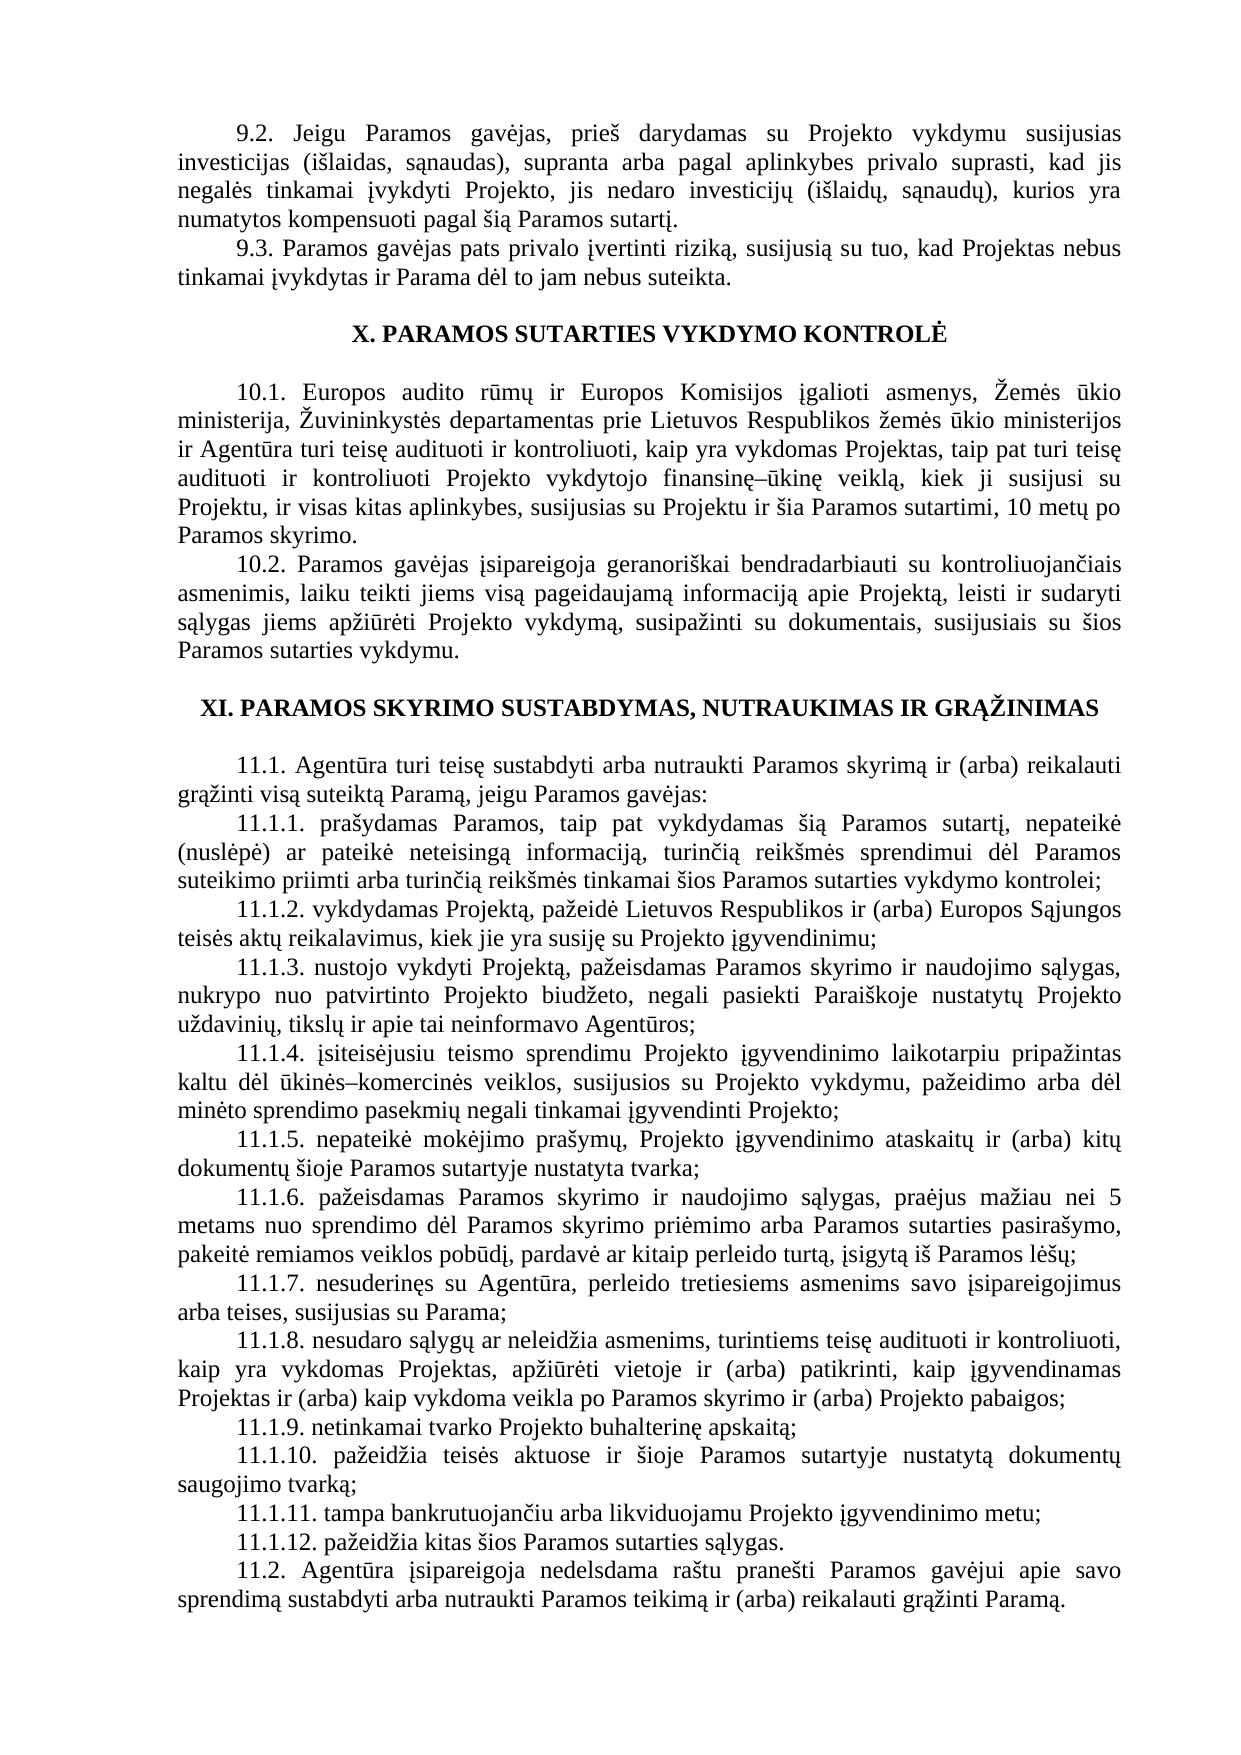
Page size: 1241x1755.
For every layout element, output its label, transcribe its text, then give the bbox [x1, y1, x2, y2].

text 11.1.12. pažeidžia kitas šios Paramos sutarties sąlygas. [177, 1527, 1122, 1556]
text 11.1.8. nesudaro sąlygų ar neleidžia asmenims, turintiems teisę audituoti ir kontroliuoti, kaip yra vykdomas Projektas, apžiūrėti vietoje ir (arba) patikrinti, kaip įgyvendinamas Projektas ir (arba) kaip vykdoma veikla po Paramos skyrimo ir (arba) Projekto pabaigos; [177, 1326, 1122, 1412]
text 11.1.7. nesuderinęs su Agentūra, perleido tretiesiems asmenims savo įsipareigojimus arba teises, susijusias su Parama; [177, 1268, 1122, 1326]
text 11.1.10. pažeidžia teisės aktuose ir šioje Paramos sutartyje nustatytą dokumentų saugojimo tvarką; [177, 1441, 1122, 1498]
text 11.1.4. įsiteisėjusiu teismo sprendimu Projekto įgyvendinimo laikotarpiu pripažintas kaltu dėl ūkinės–komercinės veiklos, susijusios su Projekto vykdymu, pažeidimo arba dėl minėto sprendimo pasekmių negali tinkamai įgyvendinti Projekto; [177, 1038, 1122, 1124]
text 11.1.3. nustojo vykdyti Projektą, pažeisdamas Paramos skyrimo ir naudojimo sąlygas, nukrypo nuo patvirtinto Projekto biudžeto, negali pasiekti Paraiškoje nustatytų Projekto uždavinių, tikslų ir apie tai neinformavo Agentūros; [177, 952, 1122, 1038]
text 10.2. Paramos gavėjas įsipareigoja geranoriškai bendradarbiauti su kontroliuojančiais asmenimis, laiku teikti jiems visą pageidaujamą informaciją apie Projektą, leisti ir sudaryti sąlygas jiems apžiūrėti Projekto vykdymą, susipažinti su dokumentais, susijusiais su šios Paramos sutarties vykdymu. [177, 549, 1122, 664]
text 9.2. Jeigu Paramos gavėjas, prieš darydamas su Projekto vykdymu susijusias investicijas (išlaidas, sąnaudas), supranta arba pagal aplinkybes privalo suprasti, kad jis negalės tinkamai įvykdyti Projekto, jis nedaro investicijų (išlaidų, sąnaudų), kurios yra numatytos kompensuoti pagal šią Paramos sutartį. [177, 118, 1122, 233]
text 11.1. Agentūra turi teisę sustabdyti arba nutraukti Paramos skyrimą ir (arba) reikalauti grąžinti visą suteiktą Paramą, jeigu Paramos gavėjas: [177, 751, 1122, 808]
text 9.3. Paramos gavėjas pats privalo įvertinti riziką, susijusią su tuo, kad Projektas nebus tinkamai įvykdytas ir Parama dėl to jam nebus suteikta. [177, 233, 1122, 291]
text 10.1. Europos audito rūmų ir Europos Komisijos įgalioti asmenys, Žemės ūkio ministerija, Žuvininkystės departamentas prie Lietuvos Respublikos žemės ūkio ministerijos ir Agentūra turi teisę audituoti ir kontroliuoti, kaip yra vykdomas Projektas, taip pat turi teisę audituoti ir kontroliuoti Projekto vykdytojo finansinę–ūkinę veiklą, kiek ji susijusi su Projektu, ir visas kitas aplinkybes, susijusias su Projektu ir šia Paramos sutartimi, 10 metų po Paramos skyrimo. [177, 377, 1122, 549]
text 11.1.2. vykdydamas Projektą, pažeidė Lietuvos Respublikos ir (arba) Europos Sąjungos teisės aktų reikalavimus, kiek jie yra susiję su Projekto įgyvendinimu; [177, 894, 1122, 952]
text 11.1.6. pažeisdamas Paramos skyrimo ir naudojimo sąlygas, praėjus mažiau nei 5 metams nuo sprendimo dėl Paramos skyrimo priėmimo arba Paramos sutarties pasirašymo, pakeitė remiamos veiklos pobūdį, pardavė ar kitaip perleido turtą, įsigytą iš Paramos lėšų; [177, 1182, 1122, 1268]
text 11.1.1. prašydamas Paramos, taip pat vykdydamas šią Paramos sutartį, nepateikė (nuslėpė) ar pateikė neteisingą informaciją, turinčią reikšmės sprendimui dėl Paramos suteikimo priimti arba turinčią reikšmės tinkamai šios Paramos sutarties vykdymo kontrolei; [177, 808, 1122, 894]
text XI. PARAMOS SKYRIMO SUSTABDYMAS, NUTRAUKIMAS IR GRĄŽINIMAS [177, 693, 1122, 722]
text 11.1.9. netinkamai tvarko Projekto buhalterinę apskaitą; [177, 1412, 1122, 1441]
text 11.1.5. nepateikė mokėjimo prašymų, Projekto įgyvendinimo ataskaitų ir (arba) kitų dokumentų šioje Paramos sutartyje nustatyta tvarka; [177, 1124, 1122, 1182]
text X. PARAMOS SUTARTIES VYKDYMO KONTROLĖ [177, 319, 1122, 348]
text 11.2. Agentūra įsipareigoja nedelsdama raštu pranešti Paramos gavėjui apie savo sprendimą sustabdyti arba nutraukti Paramos teikimą ir (arba) reikalauti grąžinti Paramą. [177, 1556, 1122, 1613]
text 11.1.11. tampa bankrutuojančiu arba likviduojamu Projekto įgyvendinimo metu; [177, 1498, 1122, 1527]
